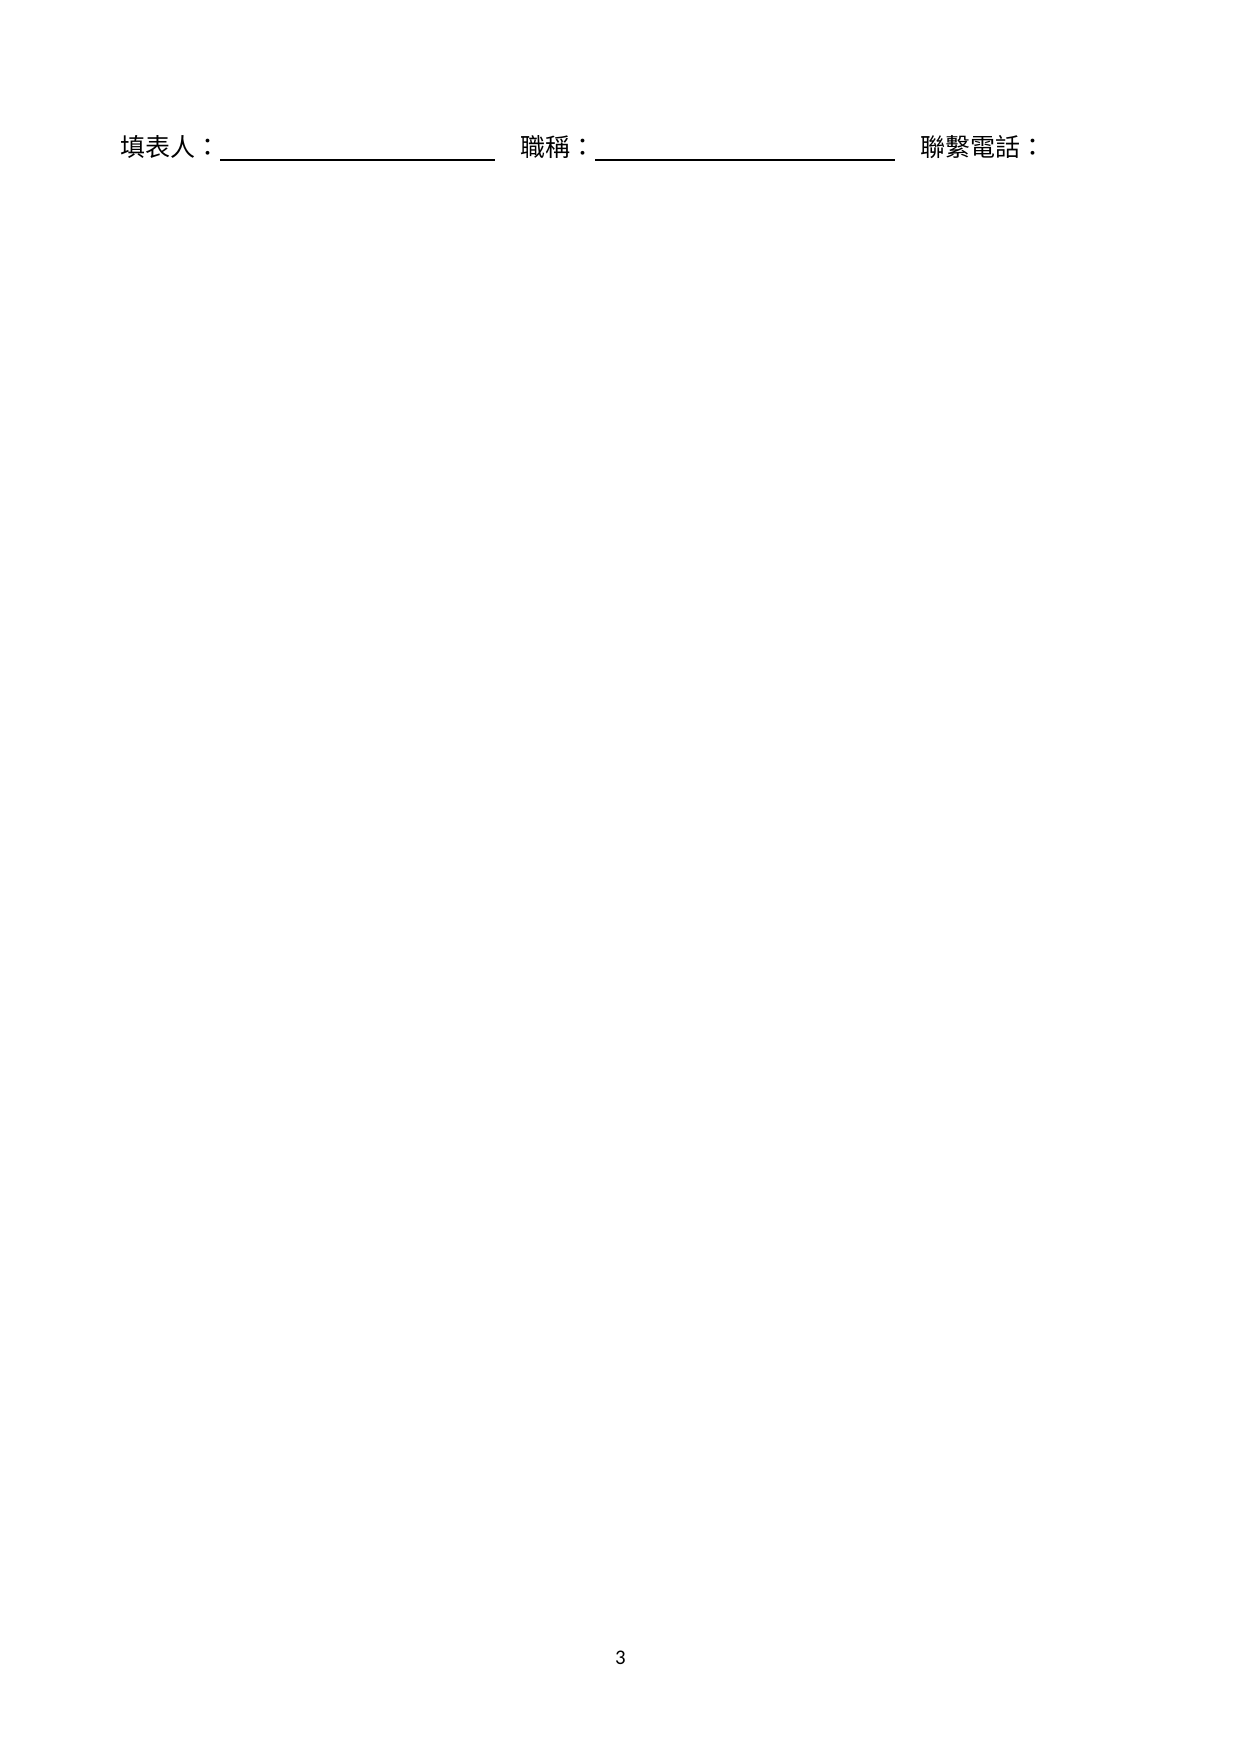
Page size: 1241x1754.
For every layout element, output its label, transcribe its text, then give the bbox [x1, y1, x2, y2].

text 填表人： 職稱： 聯繫電話： [70, 127, 1192, 164]
